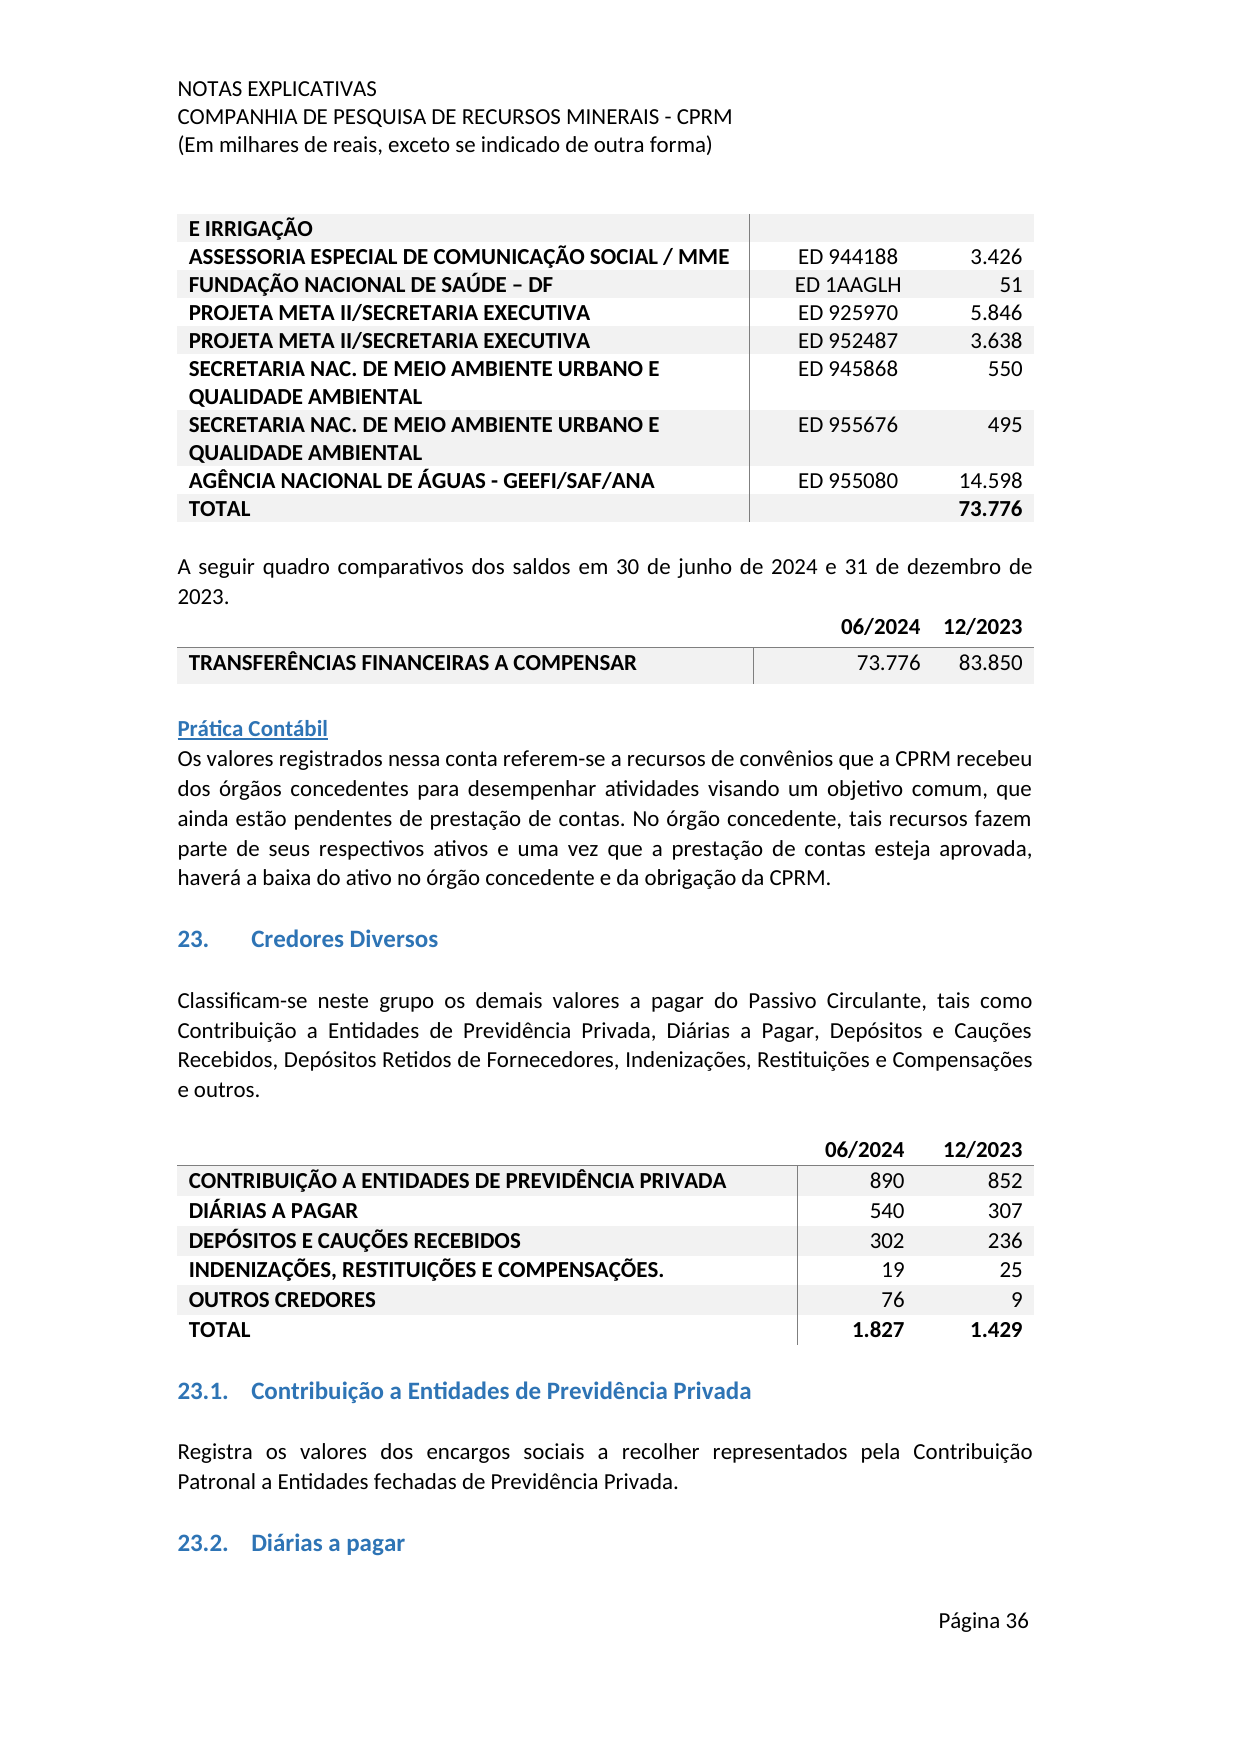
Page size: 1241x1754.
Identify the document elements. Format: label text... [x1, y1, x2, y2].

table_cell 236 [916, 1226, 1034, 1256]
text Prática Contábil [177, 714, 1034, 742]
table_cell Depósitos e cauções recebidos [177, 1226, 797, 1256]
table_cell Agência Nacional de Águas - GEEFI/SAF/ANA [177, 466, 749, 494]
table_cell 14.598 [947, 466, 1034, 494]
table_header 12/2023 [916, 1135, 1034, 1165]
text Registra os valores dos encargos sociais a recolher representados pela Contribuição Patronal a Entidades fechadas de Previdência Privada. [177, 1437, 1034, 1495]
table_cell ED 925970 [750, 298, 947, 326]
table_cell ED 955676 [750, 410, 947, 466]
table_cell [750, 214, 947, 242]
table_cell 852 [916, 1166, 1034, 1196]
table_cell e Irrigação [177, 214, 749, 242]
table_cell ED 952487 [750, 326, 947, 354]
table_cell 51 [947, 270, 1034, 298]
text Os valores registrados nessa conta referem-se a recursos de convênios que a CPRM recebeu dos órgãos concedentes para desempenhar atividades visando um objetivo comum, que ainda estão pendentes de prestação de contas. No órgão concedente, tais recursos fazem parte de seus respectivos ativos e uma vez que a prestação de contas esteja aprovada, haverá a baixa do ativo no órgão concedente e da obrigação da CPRM. [177, 744, 1034, 892]
table_cell Contribuição a entidades de previdência privada [177, 1166, 797, 1196]
list Diárias a pagar [177, 1527, 1034, 1557]
table_cell 3.426 [947, 242, 1034, 270]
list Contribuição a Entidades de Previdência Privada [177, 1375, 1034, 1405]
table_cell 73.776 [947, 494, 1034, 522]
table_cell Total [177, 1315, 797, 1345]
table_cell Outros credores [177, 1285, 797, 1315]
table_header 06/2024 [798, 1135, 916, 1165]
table_cell 890 [798, 1166, 916, 1196]
table_cell ED 955080 [750, 466, 947, 494]
table_cell 307 [916, 1196, 1034, 1226]
table_cell 550 [947, 354, 1034, 410]
table_cell Fundação Nacional de Saúde – DF [177, 270, 749, 298]
table_cell Secretaria Nac. de Meio Ambiente Urbano e Qualidade Ambiental [177, 410, 749, 466]
table_cell 9 [916, 1285, 1034, 1315]
table_cell 302 [798, 1226, 916, 1256]
table_cell ED 1AAGLH [750, 270, 947, 298]
table_cell 25 [916, 1256, 1034, 1285]
table_header [177, 612, 753, 647]
table_cell 540 [798, 1196, 916, 1226]
table_cell 1.429 [916, 1315, 1034, 1345]
table_cell 83.850 [932, 648, 1034, 684]
table_cell ED 944188 [750, 242, 947, 270]
table_cell 495 [947, 410, 1034, 466]
table_cell Projeta Meta II/Secretaria Executiva [177, 298, 749, 326]
list Credores Diversos [177, 923, 1034, 954]
text Classificam-se neste grupo os demais valores a pagar do Passivo Circulante, tais como Contribuição a Entidades de Previdência Privada, Diárias a Pagar, Depósitos e Cauções Recebidos, Depósitos Retidos de Fornecedores, Indenizações, Restituições e Compensações e outros. [177, 986, 1034, 1103]
table_cell 76 [798, 1285, 916, 1315]
table_cell 1.827 [798, 1315, 916, 1345]
table_cell Transferências financeiras a compensar [177, 648, 753, 684]
table_cell assessoria Especial de Comunicação Social / MME [177, 242, 749, 270]
table_cell Secretaria Nac. de Meio Ambiente Urbano e Qualidade Ambiental [177, 354, 749, 410]
table_cell 3.638 [947, 326, 1034, 354]
table_cell Total [177, 494, 749, 522]
table_header 06/2024 [753, 612, 932, 647]
table_cell [750, 494, 947, 522]
table_header [177, 1135, 797, 1165]
table_cell 5.846 [947, 298, 1034, 326]
table_cell ED 945868 [750, 354, 947, 410]
table_cell 19 [798, 1256, 916, 1285]
table_cell Projeta Meta II/Secretaria Executiva [177, 326, 749, 354]
text A seguir quadro comparativos dos saldos em 30 de junho de 2024 e 31 de dezembro de 2023. [177, 552, 1034, 610]
table_cell Indenizações, restituições e compensações. [177, 1256, 797, 1285]
table_cell [947, 214, 1034, 242]
table_cell 73.776 [754, 648, 932, 684]
table_header 12/2023 [932, 612, 1034, 647]
table_cell Diárias a pagar [177, 1196, 797, 1226]
